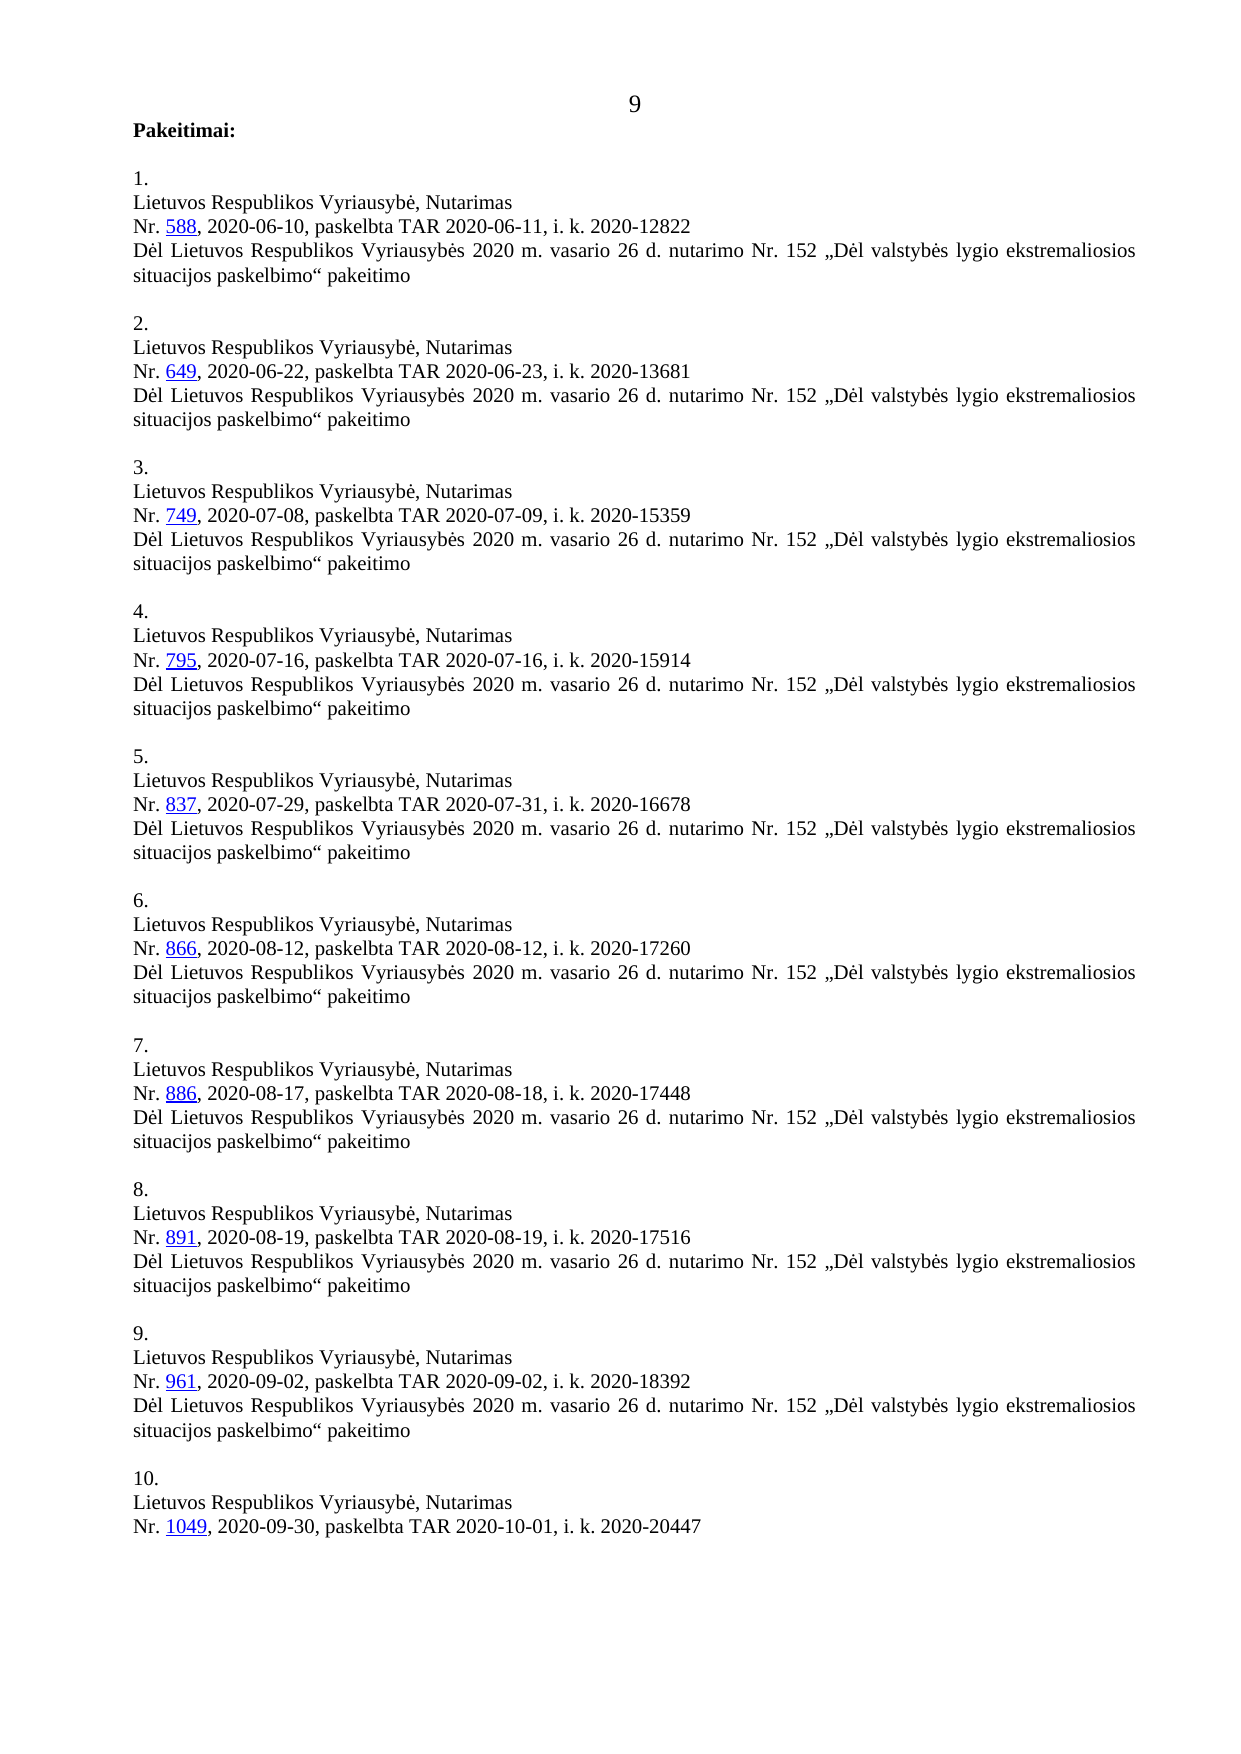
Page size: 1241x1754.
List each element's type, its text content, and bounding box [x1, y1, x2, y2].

text Pakeitimai: [133, 118, 1137, 142]
text Lietuvos Respublikos Vyriausybė, Nutarimas [133, 1201, 1137, 1225]
text Dėl Lietuvos Respublikos Vyriausybės 2020 m. vasario 26 d. nutarimo Nr. 152 „Dėl valstybės lygio ekstremaliosios situacijos paskelbimo“ pakeitimo [133, 672, 1137, 720]
text Dėl Lietuvos Respublikos Vyriausybės 2020 m. vasario 26 d. nutarimo Nr. 152 „Dėl valstybės lygio ekstremaliosios situacijos paskelbimo“ pakeitimo [133, 238, 1137, 287]
text Lietuvos Respublikos Vyriausybė, Nutarimas [133, 623, 1137, 647]
text Nr. 866, 2020-08-12, paskelbta TAR 2020-08-12, i. k. 2020-17260 [133, 936, 1137, 960]
text Lietuvos Respublikos Vyriausybė, Nutarimas [133, 768, 1137, 792]
text 4. [133, 599, 1137, 623]
text 6. [133, 888, 1137, 912]
text Dėl Lietuvos Respublikos Vyriausybės 2020 m. vasario 26 d. nutarimo Nr. 152 „Dėl valstybės lygio ekstremaliosios situacijos paskelbimo“ pakeitimo [133, 1249, 1137, 1297]
text 8. [133, 1177, 1137, 1201]
text Nr. 749, 2020-07-08, paskelbta TAR 2020-07-09, i. k. 2020-15359 [133, 503, 1137, 527]
text Nr. 649, 2020-06-22, paskelbta TAR 2020-06-23, i. k. 2020-13681 [133, 359, 1137, 383]
text Dėl Lietuvos Respublikos Vyriausybės 2020 m. vasario 26 d. nutarimo Nr. 152 „Dėl valstybės lygio ekstremaliosios situacijos paskelbimo“ pakeitimo [133, 383, 1137, 431]
text Dėl Lietuvos Respublikos Vyriausybės 2020 m. vasario 26 d. nutarimo Nr. 152 „Dėl valstybės lygio ekstremaliosios situacijos paskelbimo“ pakeitimo [133, 527, 1137, 575]
text Lietuvos Respublikos Vyriausybė, Nutarimas [133, 1057, 1137, 1081]
text 7. [133, 1032, 1137, 1057]
text Dėl Lietuvos Respublikos Vyriausybės 2020 m. vasario 26 d. nutarimo Nr. 152 „Dėl valstybės lygio ekstremaliosios situacijos paskelbimo“ pakeitimo [133, 1105, 1137, 1153]
text Nr. 886, 2020-08-17, paskelbta TAR 2020-08-18, i. k. 2020-17448 [133, 1081, 1137, 1105]
text 9. [133, 1321, 1137, 1345]
text Lietuvos Respublikos Vyriausybė, Nutarimas [133, 190, 1137, 214]
text Dėl Lietuvos Respublikos Vyriausybės 2020 m. vasario 26 d. nutarimo Nr. 152 „Dėl valstybės lygio ekstremaliosios situacijos paskelbimo“ pakeitimo [133, 960, 1137, 1008]
text 5. [133, 744, 1137, 768]
text Lietuvos Respublikos Vyriausybė, Nutarimas [133, 1490, 1137, 1514]
text Dėl Lietuvos Respublikos Vyriausybės 2020 m. vasario 26 d. nutarimo Nr. 152 „Dėl valstybės lygio ekstremaliosios situacijos paskelbimo“ pakeitimo [133, 1393, 1137, 1442]
text Nr. 837, 2020-07-29, paskelbta TAR 2020-07-31, i. k. 2020-16678 [133, 792, 1137, 816]
text 2. [133, 311, 1137, 335]
text Nr. 1049, 2020-09-30, paskelbta TAR 2020-10-01, i. k. 2020-20447 [133, 1514, 1137, 1538]
text Lietuvos Respublikos Vyriausybė, Nutarimas [133, 1345, 1137, 1369]
text Lietuvos Respublikos Vyriausybė, Nutarimas [133, 479, 1137, 503]
text 1. [133, 166, 1137, 190]
text 3. [133, 455, 1137, 479]
text Nr. 795, 2020-07-16, paskelbta TAR 2020-07-16, i. k. 2020-15914 [133, 647, 1137, 672]
text Nr. 891, 2020-08-19, paskelbta TAR 2020-08-19, i. k. 2020-17516 [133, 1225, 1137, 1249]
text Lietuvos Respublikos Vyriausybė, Nutarimas [133, 912, 1137, 936]
text Nr. 588, 2020-06-10, paskelbta TAR 2020-06-11, i. k. 2020-12822 [133, 214, 1137, 238]
text Lietuvos Respublikos Vyriausybė, Nutarimas [133, 335, 1137, 359]
text Dėl Lietuvos Respublikos Vyriausybės 2020 m. vasario 26 d. nutarimo Nr. 152 „Dėl valstybės lygio ekstremaliosios situacijos paskelbimo“ pakeitimo [133, 816, 1137, 864]
text 10. [133, 1466, 1137, 1490]
text Nr. 961, 2020-09-02, paskelbta TAR 2020-09-02, i. k. 2020-18392 [133, 1369, 1137, 1393]
